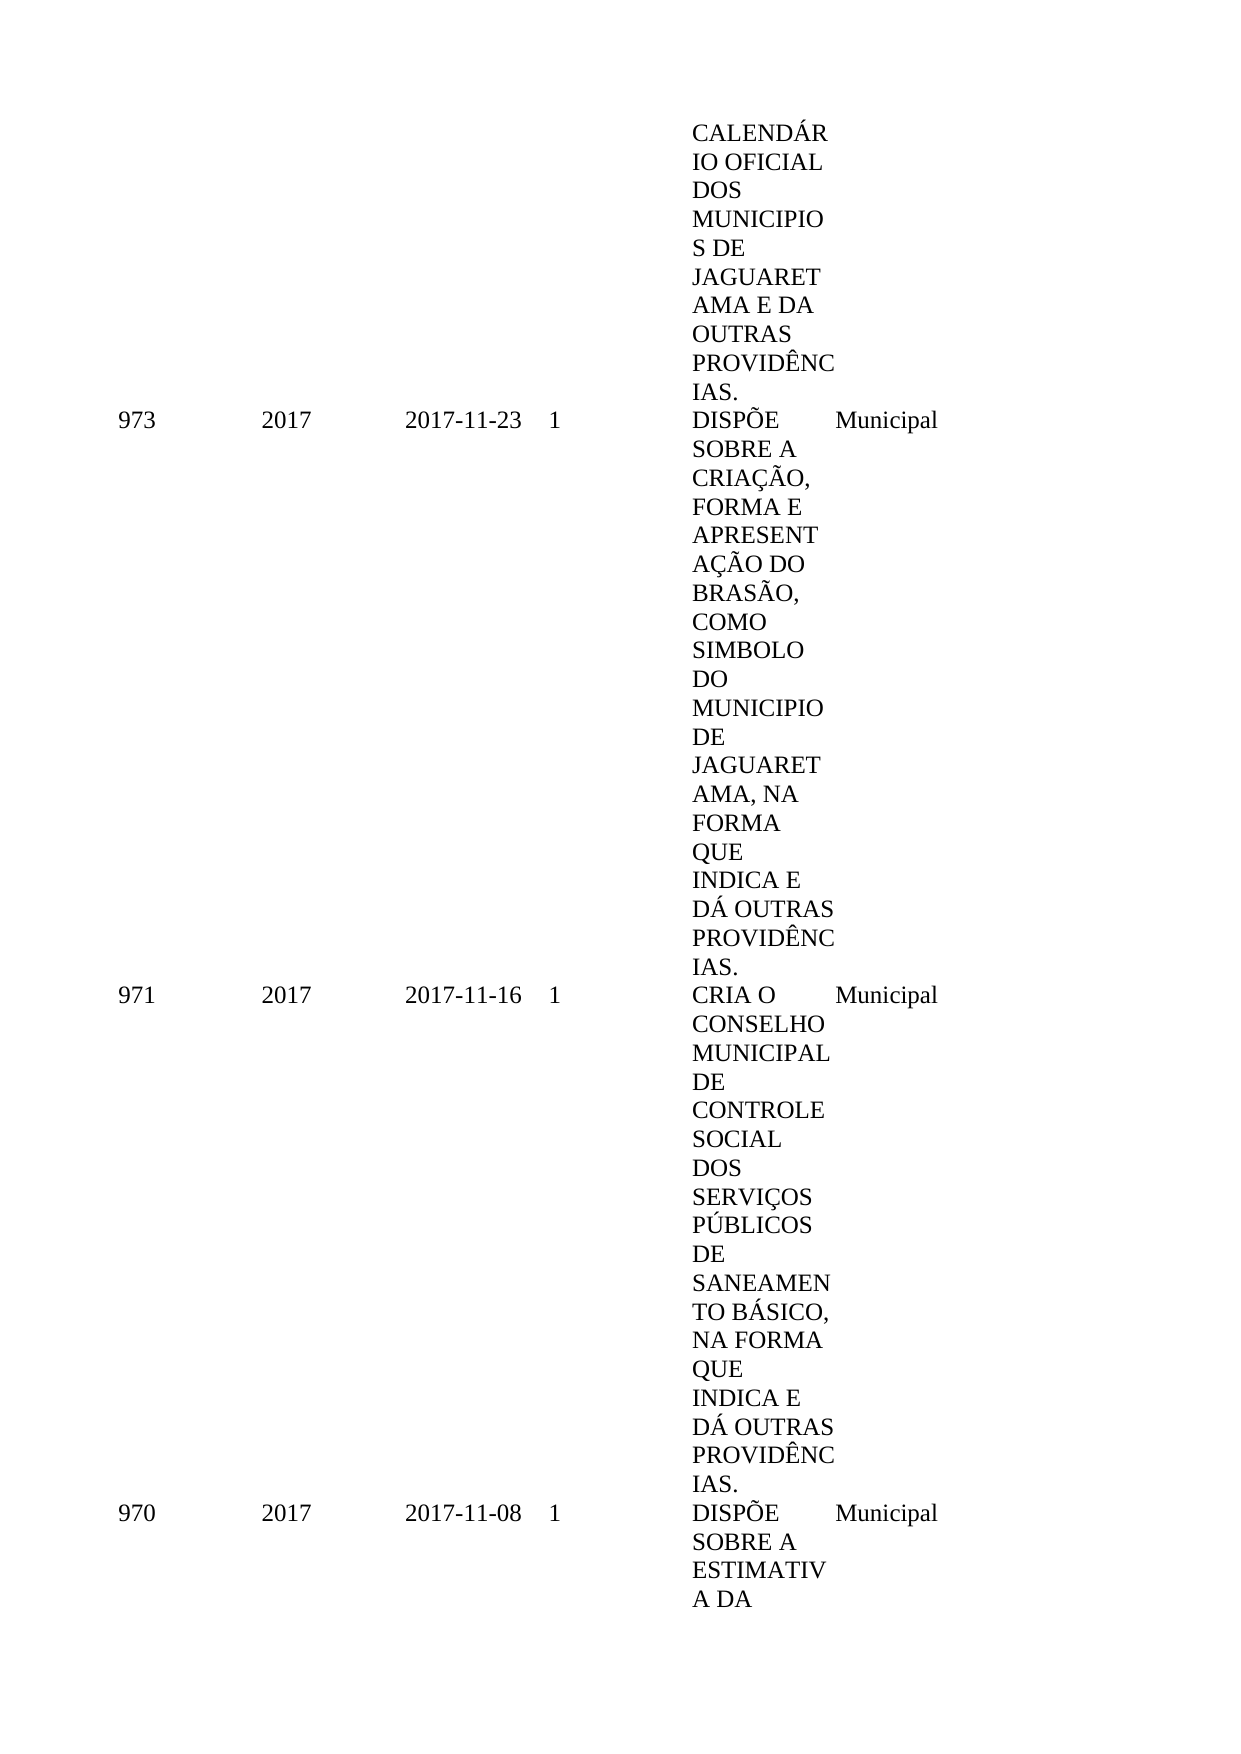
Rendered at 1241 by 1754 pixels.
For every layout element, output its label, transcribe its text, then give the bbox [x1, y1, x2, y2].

table_cell 2017-11-08 [405, 1498, 548, 1613]
table_cell [835, 118, 979, 406]
table_cell [979, 1498, 1122, 1613]
table_cell 2017 [261, 406, 405, 981]
table_cell CALENDÁRIO OFICIAL DOS MUNICIPIOS DE JAGUARETAMA E DA OUTRAS PROVIDÊNCIAS. [692, 118, 835, 406]
table_cell DISPÕE SOBRE A CRIAÇÃO, FORMA E APRESENTAÇÃO DO BRASÃO, COMO SIMBOLO DO MUNICIPIO DE JAGUARETAMA, NA FORMA QUE INDICA E DÁ OUTRAS PROVIDÊNCIAS. [692, 406, 835, 981]
table_cell 1 [548, 406, 692, 981]
table_cell 2017 [261, 981, 405, 1498]
table_cell [979, 406, 1122, 981]
table_cell 970 [118, 1498, 261, 1613]
table_cell Municipal [835, 1498, 979, 1613]
table_cell CRIA O CONSELHO MUNICIPAL DE CONTROLE SOCIAL DOS SERVIÇOS PÚBLICOS DE SANEAMENTO BÁSICO, NA FORMA QUE INDICA E DÁ OUTRAS PROVIDÊNCIAS. [692, 981, 835, 1498]
table_cell 2017-11-16 [405, 981, 548, 1498]
table_cell Municipal [835, 981, 979, 1498]
table_cell Municipal [835, 406, 979, 981]
table_cell 2017-11-23 [405, 406, 548, 981]
table_cell [979, 118, 1122, 406]
table_cell [118, 118, 261, 406]
table_cell 971 [118, 981, 261, 1498]
table_cell 1 [548, 981, 692, 1498]
table_cell 2017 [261, 1498, 405, 1613]
table_cell [405, 118, 548, 406]
table_cell [548, 118, 692, 406]
table_cell [979, 981, 1122, 1498]
table_cell 1 [548, 1498, 692, 1613]
table_cell [261, 118, 405, 406]
table_cell DISPÕE SOBRE A ESTIMATIVA DA [692, 1498, 835, 1613]
table_cell 973 [118, 406, 261, 981]
